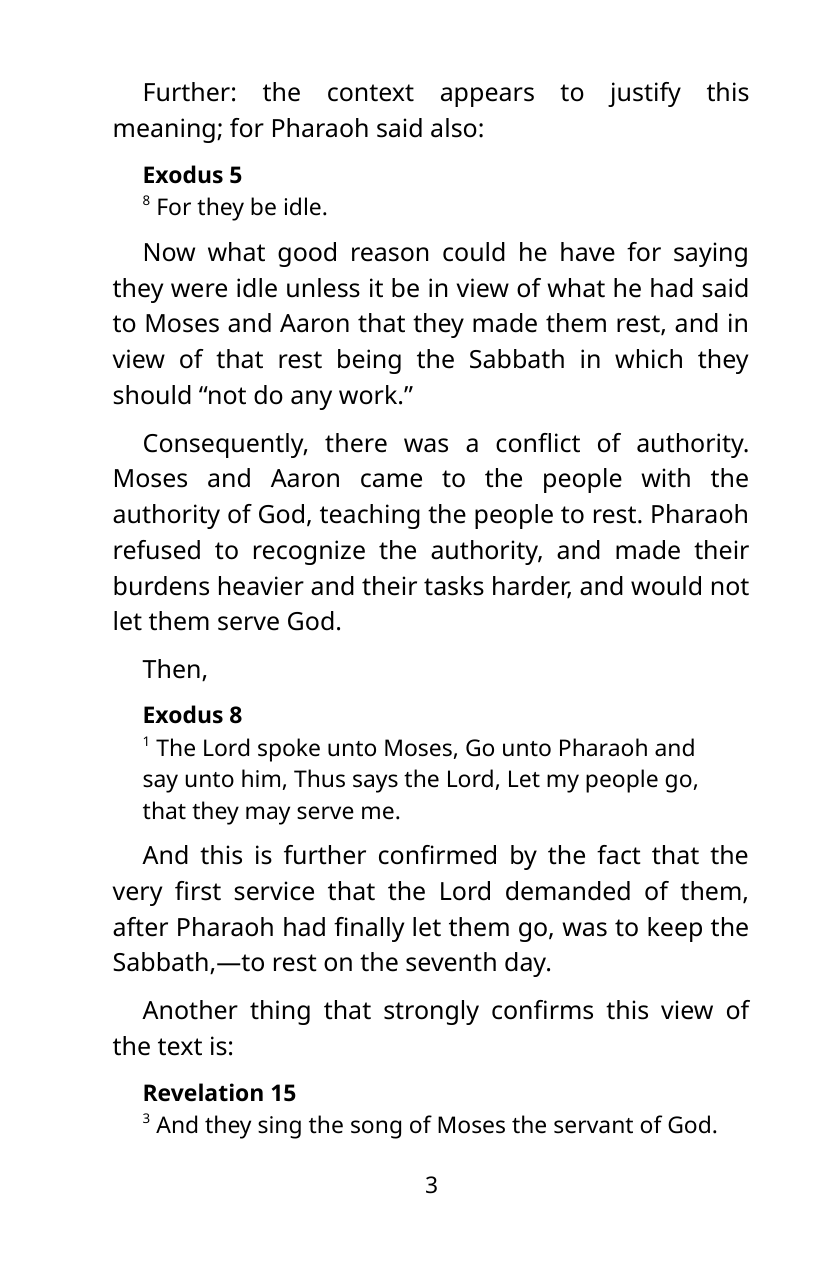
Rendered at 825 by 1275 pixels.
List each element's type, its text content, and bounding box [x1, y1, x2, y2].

text 8 For they be idle. [142, 191, 720, 222]
text Exodus 5 [142, 158, 750, 190]
text 3 And they sing the song of Moses the servant of God. [142, 1109, 720, 1140]
text Exodus 8 [142, 699, 750, 731]
text 1 The Lord spoke unto Moses, Go unto Pharaoh and say unto him, Thus says the Lord, Let my people go, that they may serve me. [142, 732, 720, 826]
text Further: the context appears to justify this meaning; for Pharaoh said also: [112, 75, 750, 145]
text And this is further confirmed by the fact that the very first service that the Lord demanded of them, after Pharaoh had finally let them go, was to keep the Sabbath,—to rest on the seventh day. [112, 838, 750, 979]
text Revelation 15 [142, 1076, 750, 1108]
text Another thing that strongly confirms this view of the text is: [112, 993, 750, 1063]
text Now what good reason could he have for saying they were idle unless it be in view of what he had said to Moses and Aaron that they made them rest, and in view of that rest being the Sabbath in which they should “not do any work.” [112, 234, 750, 411]
text Consequently, there was a conflict of authority. Moses and Aaron came to the people with the authority of God, teaching the people to rest. Pharaoh refused to recognize the authority, and made their burdens heavier and their tasks harder, and would not let them serve God. [112, 425, 750, 638]
text Then, [112, 652, 750, 686]
